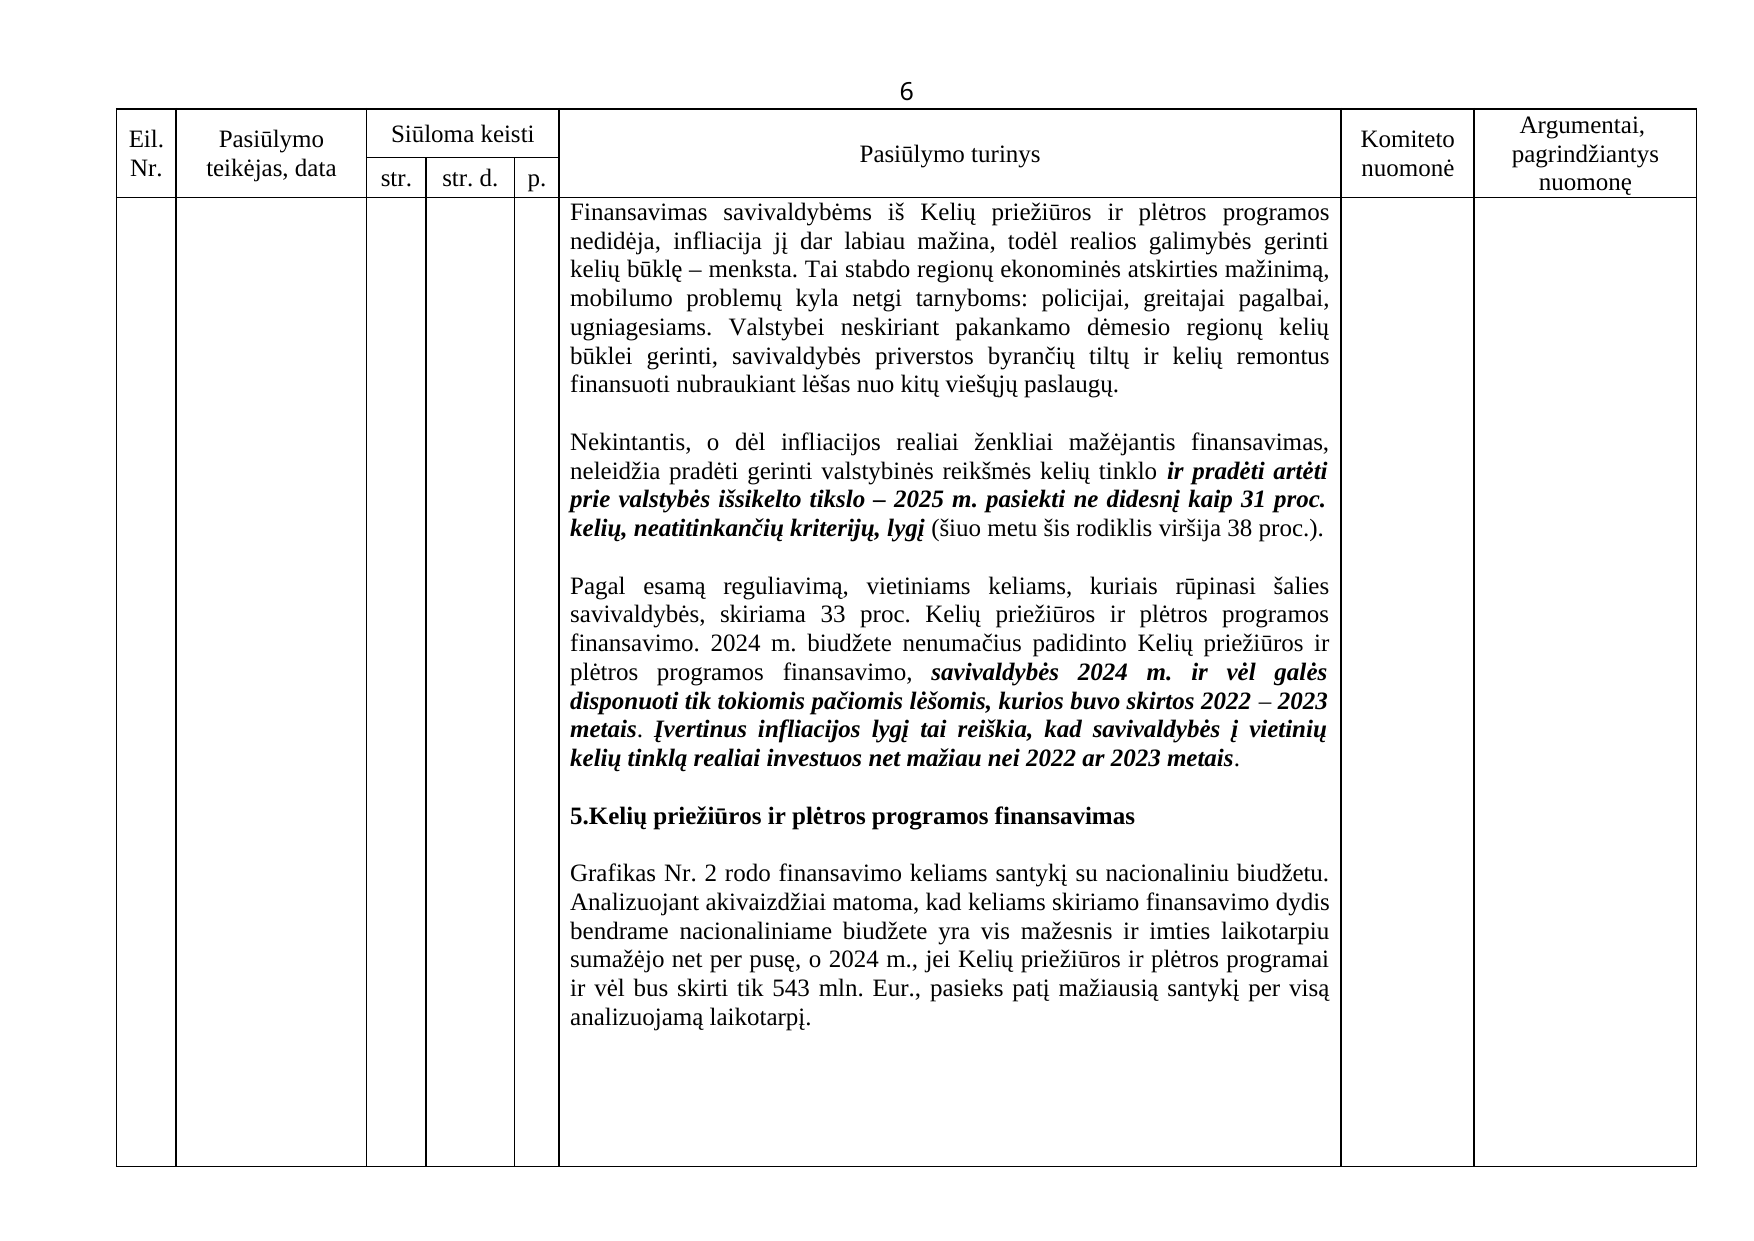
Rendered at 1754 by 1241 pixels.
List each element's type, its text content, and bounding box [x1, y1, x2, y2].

table_cell str. [367, 158, 425, 197]
table_header Pasiūlymo teikėjas, data [177, 110, 366, 197]
table_cell [1475, 198, 1696, 1166]
table_cell [367, 198, 425, 1166]
table_cell [177, 198, 366, 1166]
table_cell [1342, 198, 1473, 1166]
table_cell [427, 198, 514, 1166]
table_cell [117, 198, 175, 1166]
table_cell str. d. [427, 158, 514, 197]
table_cell Finansavimas savivaldybėms iš Kelių priežiūros ir plėtros programos nedidėja, infliacija jį dar labiau mažina, todėl realios galimybės gerinti kelių būklę – menksta. Tai stabdo regionų ekonominės atskirties mažinimą, mobilumo problemų kyla netgi tarnyboms: policijai, greitajai pagalbai, ugniagesiams. Valstybei neskiriant pakankamo dėmesio regionų kelių būklei gerinti, savivaldybės priverstos byrančių tiltų ir kelių remontus finansuoti nubraukiant lėšas nuo kitų viešųjų paslaugų. Nekintantis, o dėl infliacijos realiai ženkliai mažėjantis finansavimas, neleidžia pradėti gerinti valstybinės reikšmės kelių tinklo ir pradėti artėti prie valstybės išsikelto tikslo – 2025 m. pasiekti ne didesnį kaip 31 proc. kelių, neatitinkančių kriterijų, lygį (šiuo metu šis rodiklis viršija 38 proc.). Pagal esamą reguliavimą, vietiniams keliams, kuriais rūpinasi šalies savivaldybės, skiriama 33 proc. Kelių priežiūros ir plėtros programos finansavimo. 2024 m. biudžete nenumačius padidinto Kelių priežiūros ir plėtros programos finansavimo, savivaldybės 2024 m. ir vėl galės disponuoti tik tokiomis pačiomis lėšomis, kurios buvo skirtos 2022 – 2023 metais. Įvertinus infliacijos lygį tai reiškia, kad savivaldybės į vietinių kelių tinklą realiai investuos net mažiau nei 2022 ar 2023 metais. 5.Kelių priežiūros ir plėtros programos finansavimas Grafikas Nr. 2 rodo finansavimo keliams santykį su nacionaliniu biudžetu. Analizuojant akivaizdžiai matoma, kad keliams skiriamo finansavimo dydis bendrame nacionaliniame biudžete yra vis mažesnis ir imties laikotarpiu sumažėjo net per pusę, o 2024 m., jei Kelių priežiūros ir plėtros programai ir vėl bus skirti tik 543 mln. Eur., pasieks patį mažiausią santykį per visą analizuojamą laikotarpį. [560, 198, 1340, 1166]
table_header Komiteto nuomonė [1342, 110, 1473, 197]
table_header Siūloma keisti [367, 110, 558, 157]
table_cell p. [515, 158, 558, 197]
table_header Pasiūlymo turinys [560, 110, 1340, 197]
table_header Eil. Nr. [117, 110, 175, 197]
table_cell [515, 198, 558, 1166]
table_header Argumentai, pagrindžiantys nuomonę [1475, 110, 1696, 197]
